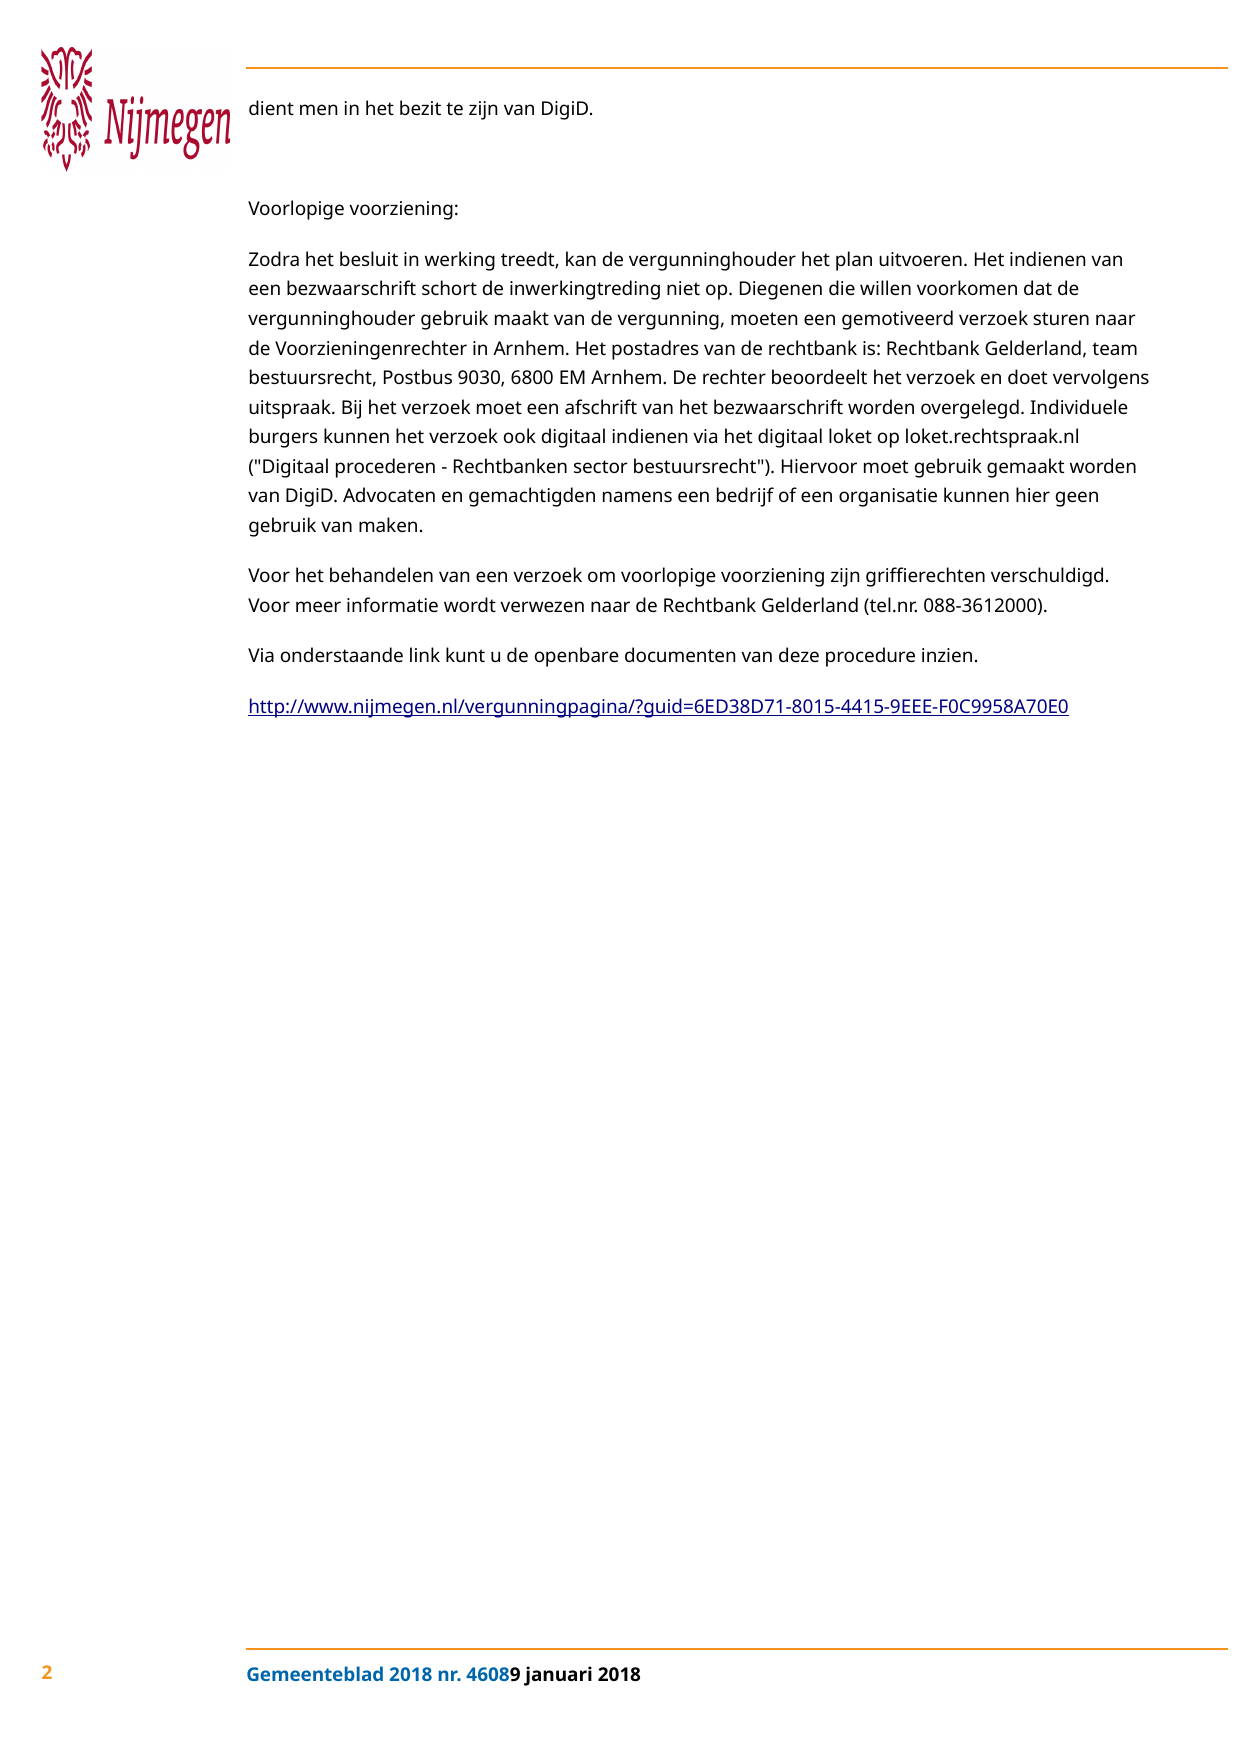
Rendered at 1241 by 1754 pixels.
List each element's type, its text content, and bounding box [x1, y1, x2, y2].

text Zodra het besluit in werking treedt, kan de vergunninghouder het plan uitvoeren. Het indienen van een bezwaarschrift schort de inwerkingtreding niet op. Diegenen die willen voorkomen dat de vergunninghouder gebruik maakt van de vergunning, moeten een gemotiveerd verzoek sturen naar de Voorzieningenrechter in Arnhem. Het postadres van de rechtbank is: Rechtbank Gelderland, team bestuursrecht, Postbus 9030, 6800 EM Arnhem. De rechter beoordeelt het verzoek en doet vervolgens uitspraak. Bij het verzoek moet een afschrift van het bezwaarschrift worden overgelegd. Individuele burgers kunnen het verzoek ook digitaal indienen via het digitaal loket op loket.rechtspraak.nl ("Digitaal procederen - Rechtbanken sector bestuursrecht"). Hiervoor moet gebruik gemaakt worden van DigiD. Advocaten en gemachtigden namens een bedrijf of een organisatie kunnen hier geen gebruik van maken. [248, 246, 1152, 538]
text Voorlopige voorziening: [248, 196, 1152, 221]
picture [41, 47, 231, 172]
text Voor het behandelen van een verzoek om voorlopige voorziening zijn griffierechten verschuldigd. Voor meer informatie wordt verwezen naar de Rechtbank Gelderland (tel.nr. 088-3612000). [248, 563, 1152, 618]
text http://www.nijmegen.nl/vergunningpagina/?guid=6ED38D71-8015-4415-9EEE-F0C9958A70E0 [248, 693, 1152, 719]
text dient men in het bezit te zijn van DigiD. [248, 95, 1152, 121]
text Via onderstaande link kunt u de openbare documenten van deze procedure inzien. [248, 643, 1152, 668]
